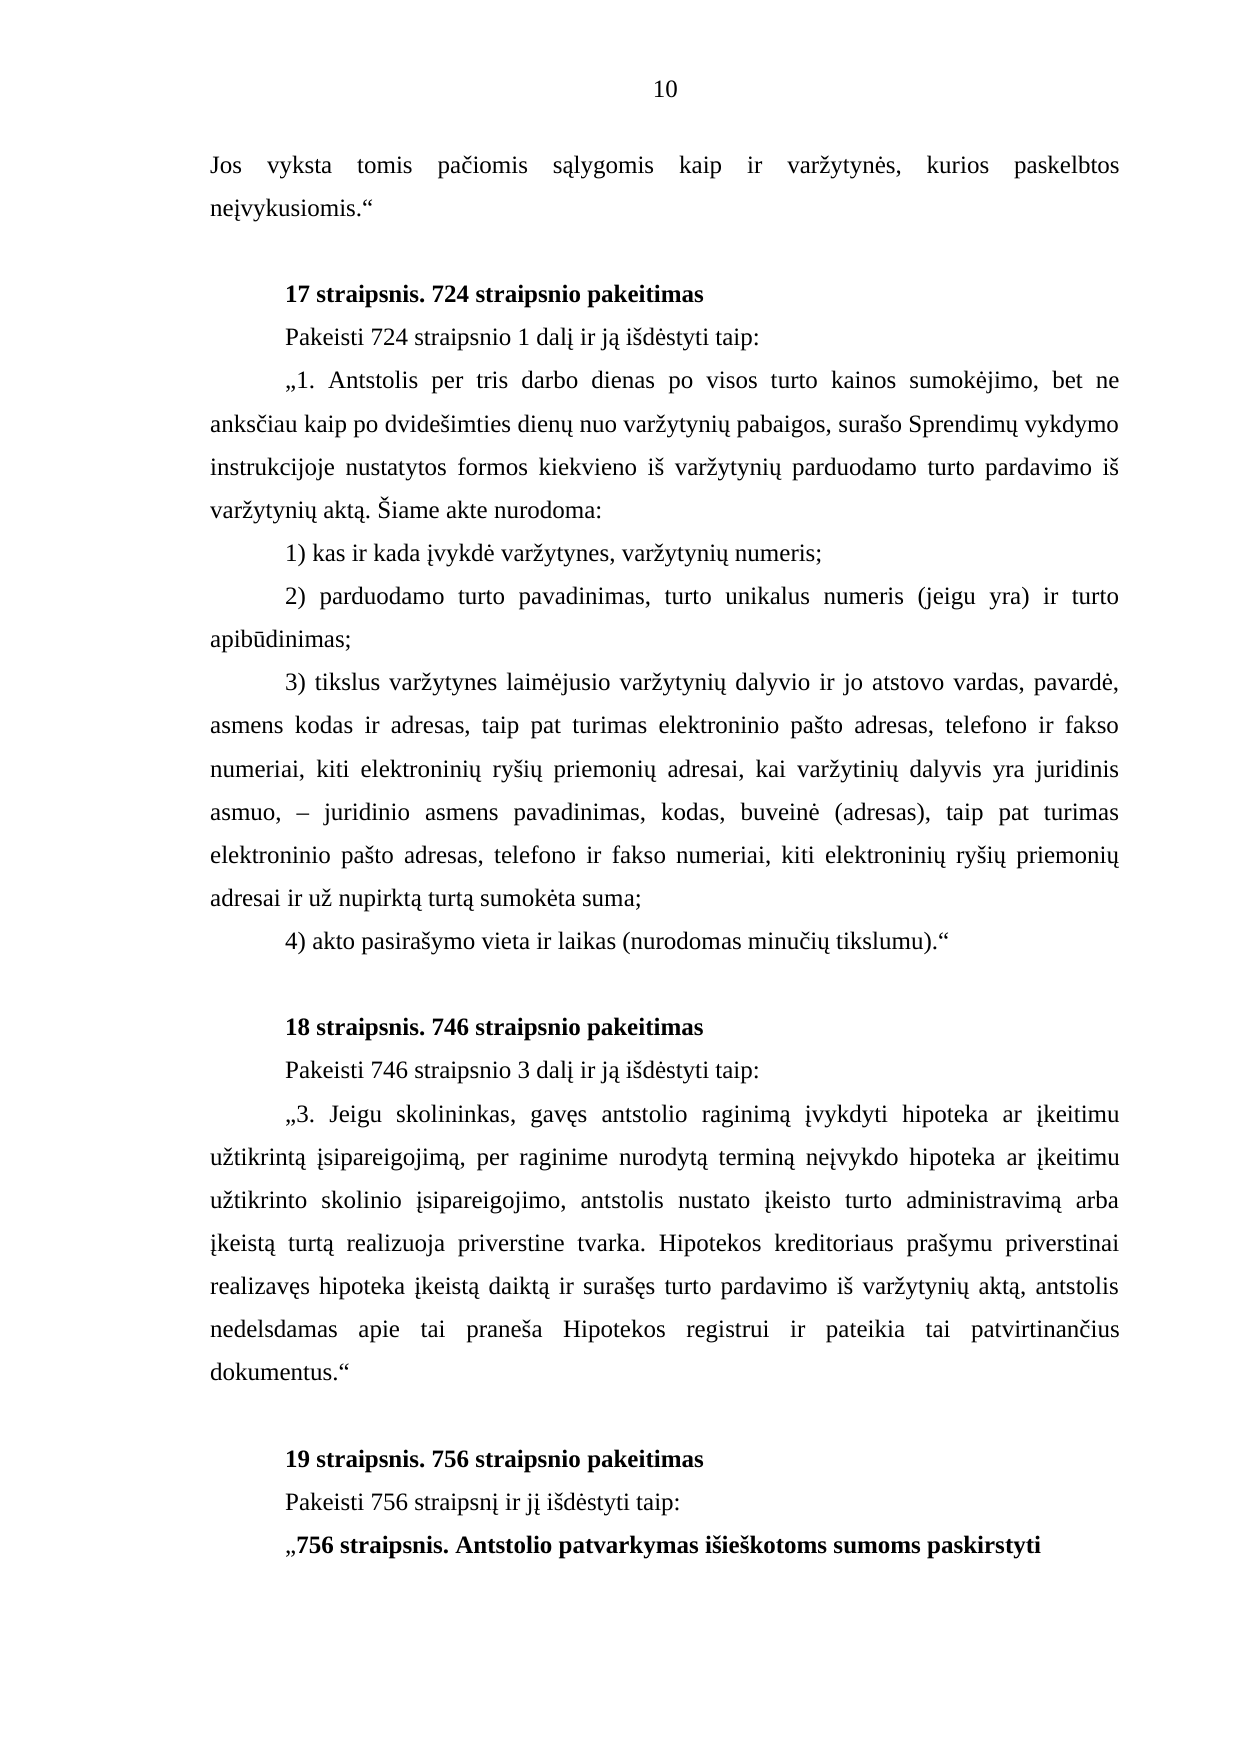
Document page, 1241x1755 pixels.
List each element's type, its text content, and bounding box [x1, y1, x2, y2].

text „1. Antstolis per tris darbo dienas po visos turto kainos sumokėjimo, bet ne anksčiau kaip po dvidešimties dienų nuo varžytynių pabaigos, surašo Sprendimų vykdymo instrukcijoje nustatytos formos kiekvieno iš varžytynių parduodamo turto pardavimo iš varžytynių aktą. Šiame akte nurodoma: [210, 366, 1120, 524]
text „3. Jeigu skolininkas, gavęs antstolio raginimą įvykdyti hipoteka ar įkeitimu užtikrintą įsipareigojimą, per raginime nurodytą terminą neįvykdo hipoteka ar įkeitimu užtikrinto skolinio įsipareigojimo, antstolis nustato įkeisto turto administravimą arba įkeistą turtą realizuoja priverstine tvarka. Hipotekos kreditoriaus prašymu priverstinai realizavęs hipoteka įkeistą daiktą ir surašęs turto pardavimo iš varžytynių aktą, antstolis nedelsdamas apie tai praneša Hipotekos registrui ir pateikia tai patvirtinančius dokumentus.“ [210, 1099, 1120, 1386]
text 3) tikslus varžytynes laimėjusio varžytynių dalyvio ir jo atstovo vardas, pavardė, asmens kodas ir adresas, taip pat turimas elektroninio pašto adresas, telefono ir fakso numeriai, kiti elektroninių ryšių priemonių adresai, kai varžytinių dalyvis yra juridinis asmuo, – juridinio asmens pavadinimas, kodas, buveinė (adresas), taip pat turimas elektroninio pašto adresas, telefono ir fakso numeriai, kiti elektroninių ryšių priemonių adresai ir už nupirktą turtą sumokėta suma; [210, 667, 1120, 912]
text Jos vyksta tomis pačiomis sąlygomis kaip ir varžytynės, kurios paskelbtos neįvykusiomis.“ [210, 150, 1120, 222]
text 18 straipsnis. 746 straipsnio pakeitimas [210, 1012, 1120, 1041]
text Pakeisti 724 straipsnio 1 dalį ir ją išdėstyti taip: [210, 322, 1120, 351]
text 19 straipsnis. 756 straipsnio pakeitimas [210, 1444, 1120, 1472]
text 1) kas ir kada įvykdė varžytynes, varžytynių numeris; [210, 538, 1120, 567]
text Pakeisti 756 straipsnį ir jį išdėstyti taip: [210, 1487, 1120, 1516]
text 2) parduodamo turto pavadinimas, turto unikalus numeris (jeigu yra) ir turto apibūdinimas; [210, 581, 1120, 653]
text „756 straipsnis. Antstolio patvarkymas išieškotoms sumoms paskirstyti [210, 1530, 1120, 1559]
text Pakeisti 746 straipsnio 3 dalį ir ją išdėstyti taip: [210, 1056, 1120, 1084]
text 17 straipsnis. 724 straipsnio pakeitimas [210, 279, 1120, 308]
text 4) akto pasirašymo vieta ir laikas (nurodomas minučių tikslumu).“ [210, 926, 1120, 955]
